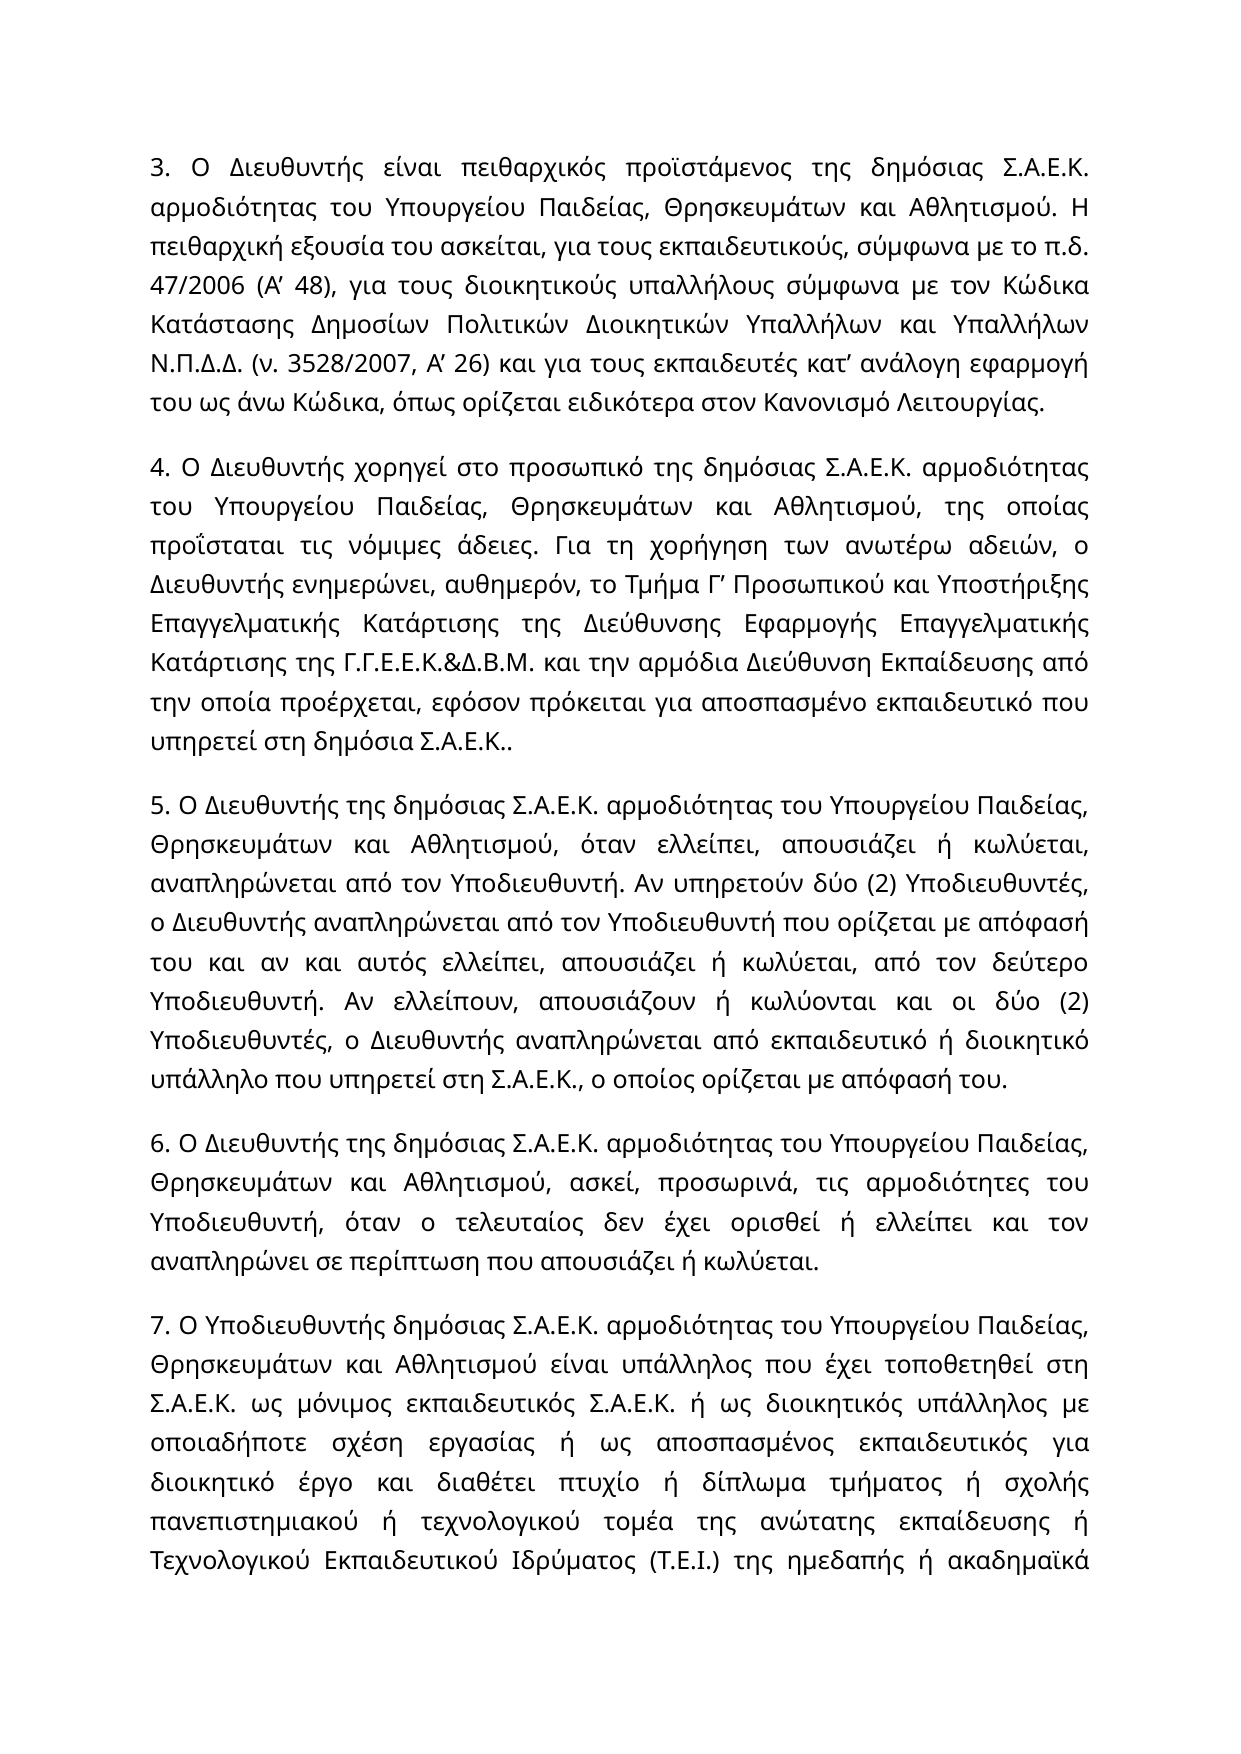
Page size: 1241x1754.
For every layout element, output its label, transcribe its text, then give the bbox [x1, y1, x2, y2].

text 5. Ο Διευθυντής της δημόσιας Σ.Α.Ε.Κ. αρμοδιότητας του Υπουργείου Παιδείας, Θρησκευμάτων και Αθλητισμού, όταν ελλείπει, απουσιάζει ή κωλύεται, αναπληρώνεται από τον Υποδιευθυντή. Αν υπηρετούν δύο (2) Υποδιευθυντές, ο Διευθυντής αναπληρώνεται από τον Υποδιευθυντή που ορίζεται με απόφασή του και αν και αυτός ελλείπει, απουσιάζει ή κωλύεται, από τον δεύτερο Υποδιευθυντή. Αν ελλείπουν, απουσιάζουν ή κωλύονται και οι δύο (2) Υποδιευθυντές, ο Διευθυντής αναπληρώνεται από εκπαιδευτικό ή διοικητικό υπάλληλο που υπηρετεί στη Σ.Α.Ε.Κ., ο οποίος ορίζεται με απόφασή του. [150, 787, 1090, 1096]
text 6. Ο Διευθυντής της δημόσιας Σ.Α.Ε.Κ. αρμοδιότητας του Υπουργείου Παιδείας, Θρησκευμάτων και Αθλητισμού, ασκεί, προσωρινά, τις αρμοδιότητες του Υποδιευθυντή, όταν ο τελευταίος δεν έχει ορισθεί ή ελλείπει και τον αναπληρώνει σε περίπτωση που απουσιάζει ή κωλύεται. [150, 1126, 1090, 1277]
text 7. Ο Υποδιευθυντής δημόσιας Σ.Α.Ε.Κ. αρμοδιότητας του Υπουργείου Παιδείας, Θρησκευμάτων και Αθλητισμού είναι υπάλληλος που έχει τοποθετηθεί στη Σ.Α.Ε.Κ. ως μόνιμος εκπαιδευτικός Σ.Α.Ε.Κ. ή ως διοικητικός υπάλληλος με οποιαδήποτε σχέση εργασίας ή ως αποσπασμένος εκπαιδευτικός για διοικητικό έργο και διαθέτει πτυχίο ή δίπλωμα τμήματος ή σχολής πανεπιστημιακού ή τεχνολογικού τομέα της ανώτατης εκπαίδευσης ή Τεχνολογικού Εκπαιδευτικού Ιδρύματος (Τ.Ε.Ι.) της ημεδαπής ή ακαδημαϊκά [150, 1307, 1090, 1577]
text 3. Ο Διευθυντής είναι πειθαρχικός προϊστάμενος της δημόσιας Σ.Α.Ε.Κ. αρμοδιότητας του Υπουργείου Παιδείας, Θρησκευμάτων και Αθλητισμού. Η πειθαρχική εξουσία του ασκείται, για τους εκπαιδευτικούς, σύμφωνα με το π.δ. 47/2006 (Α’ 48), για τους διοικητικούς υπαλλήλους σύμφωνα με τον Κώδικα Κατάστασης Δημοσίων Πολιτικών Διοικητικών Υπαλλήλων και Υπαλλήλων Ν.Π.Δ.Δ. (ν. 3528/2007, Α’ 26) και για τους εκπαιδευτές κατ’ ανάλογη εφαρμογή του ως άνω Κώδικα, όπως ορίζεται ειδικότερα στον Κανονισμό Λειτουργίας. [150, 150, 1090, 419]
text 4. Ο Διευθυντής χορηγεί στο προσωπικό της δημόσιας Σ.Α.Ε.Κ. αρμοδιότητας του Υπουργείου Παιδείας, Θρησκευμάτων και Αθλητισμού, της οποίας προΐσταται τις νόμιμες άδειες. Για τη χορήγηση των ανωτέρω αδειών, ο Διευθυντής ενημερώνει, αυθημερόν, το Τμήμα Γ’ Προσωπικού και Υποστήριξης Επαγγελματικής Κατάρτισης της Διεύθυνσης Εφαρμογής Επαγγελματικής Κατάρτισης της Γ.Γ.Ε.Ε.Κ.&Δ.Β.Μ. και την αρμόδια Διεύθυνση Εκπαίδευσης από την οποία προέρχεται, εφόσον πρόκειται για αποσπασμένο εκπαιδευτικό που υπηρετεί στη δημόσια Σ.Α.Ε.Κ.. [150, 449, 1090, 757]
